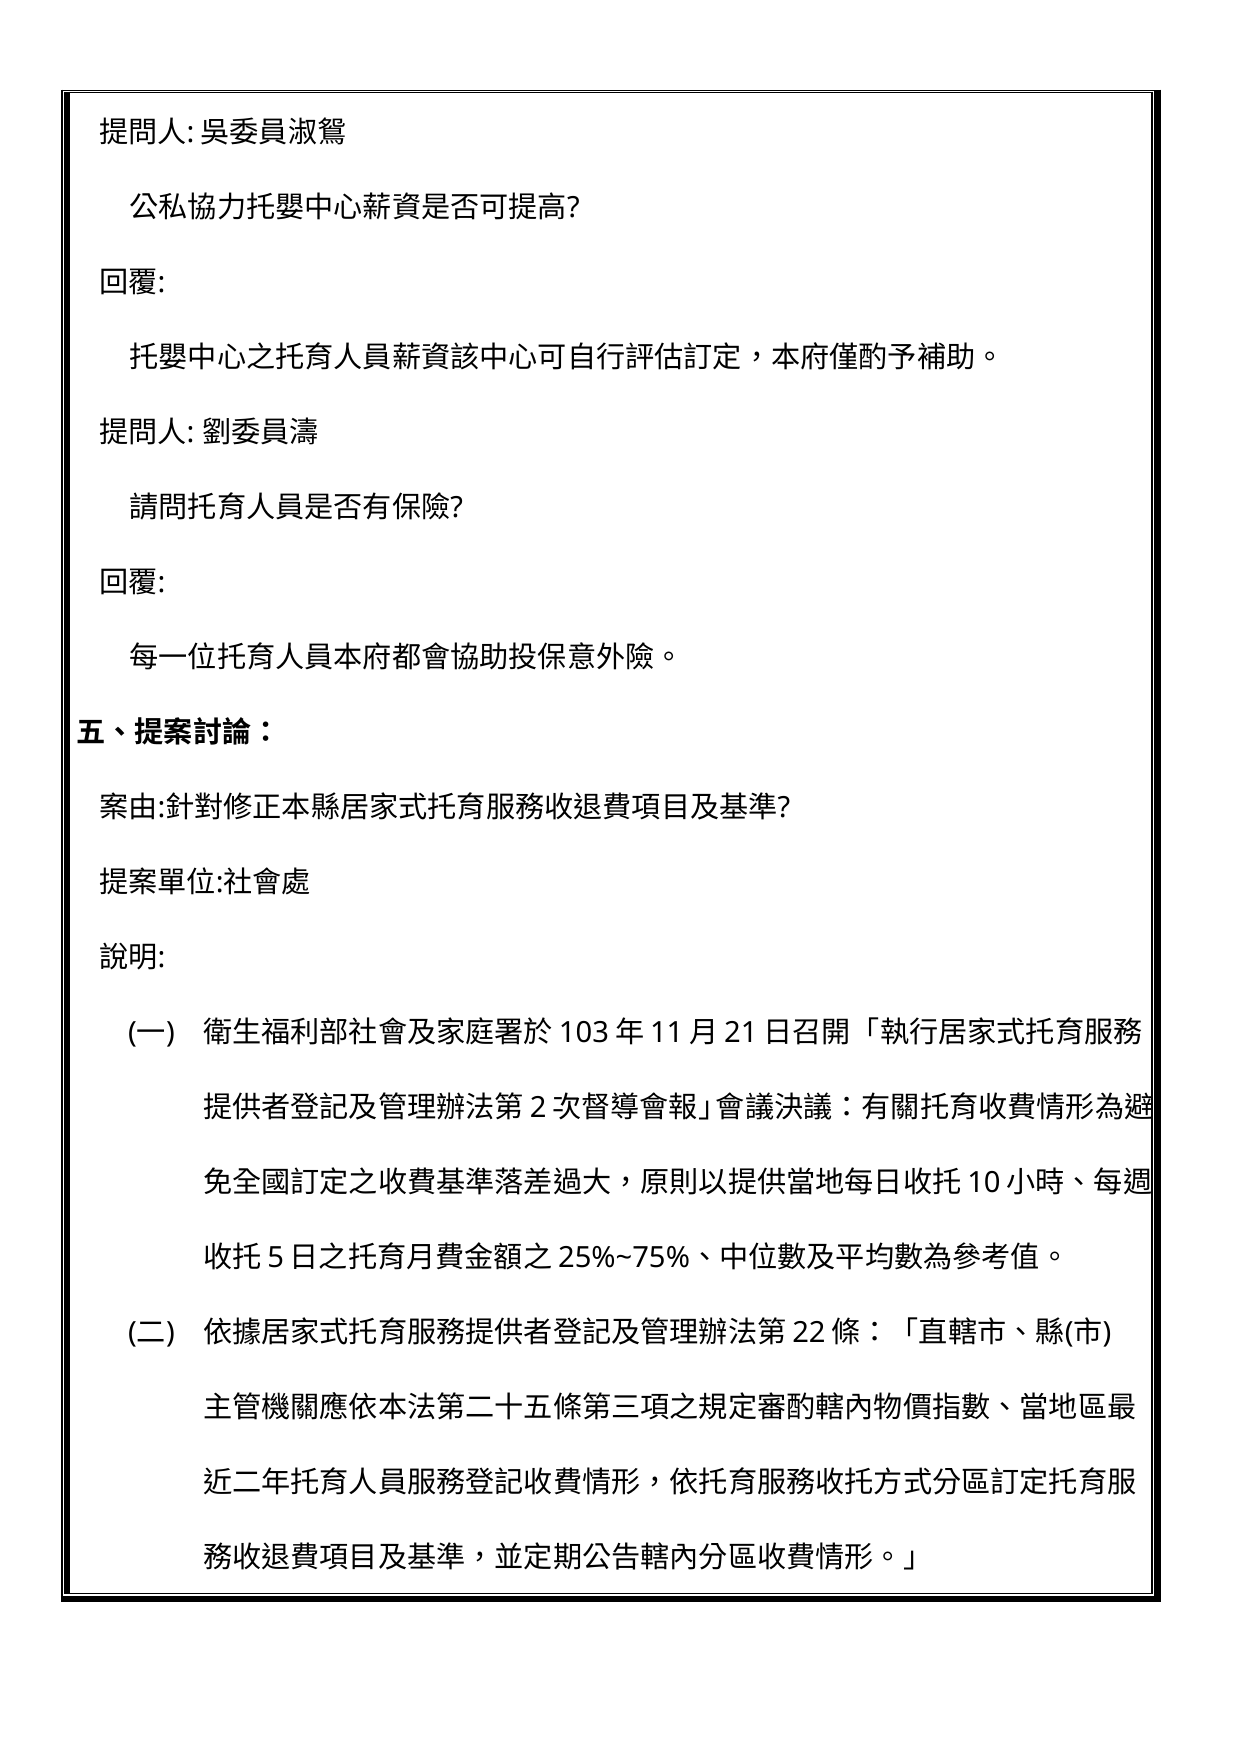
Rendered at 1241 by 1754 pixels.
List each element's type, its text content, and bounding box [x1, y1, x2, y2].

table_cell 會議內容 一、主席致詞: 略 二、上次會議事項及執行情形: 無 三、業務單位報告: 略 四、委員提問與討論： 提問人: 王委員漢志 1.每年幼兒人數約500人，應了解其他幼兒收托情形? 2.會議資料數據有誤，應再注意? 3.請問托育費用補助金額及狀況? 4.托嬰中心的補助情形如何? 回覆: 每年出生幼兒如父母就業托育，則可申請托育津貼；如父母未就業則可申請育兒津貼或父母照顧子女津貼、另有籍在人不在或者由未具托育資格者照顧者，故托育人數與當年度出生幼兒人數並非相同。 會再加強會議資料之正確性。 委由有托育結業證書之托育人員照顧委託父母一方申請托育補助每月2000元，由有保母技術士證者照顧可補助3000元；如中低收入或弱勢家庭，則補助金額更高；未持有托育員證照及加入保母系統則無法申請補助。 托嬰中心每月收費9000元，家長可申請托育補助3000元/月(給家長)，實際家長每月負擔6000元；因本縣是公私協力平價托嬰中心，本府有補助托育人員薪資，收費較為低廉。 提問人:許委員碧華 托育資源中心親子講座參與人數過少，應了解原因? 回覆: 會再了解參與人數過少原因，是否與開班地點、課程內容、時間有關，再 進行改善。 提問人: 葉委員肅科 有一半的托育人員尚未進入中央保母系統中，應思考如何提供多元化的福利，以造福更多有需求的家庭? 回覆: 會再了解未加入系統之因素，以利推動其他福利。 提問人: 吳委員淑鴛 公私協力托嬰中心薪資是否可提高? 回覆: 托嬰中心之托育人員薪資該中心可自行評估訂定，本府僅酌予補助。 提問人: 劉委員濤 請問托育人員是否有保險? 回覆: 每一位托育人員本府都會協助投保意外險。 五、提案討論： 案由:針對修正本縣居家式托育服務收退費項目及基準? 提案單位:社會處 說明: 衛生福利部社會及家庭署於103年11月21日召開「執行居家式托育服務 提供者登記及管理辦法第2次督導會報」會議決議：有關托育收費情形為避免全國訂定之收費基準落差過大，原則以提供當地每日收托10小時、每週收托5日之托育月費金額之25%~75%、中位數及平均數為參考值。 依據居家式托育服務提供者登記及管理辦法第22條：「直轄市、縣(市) 主管機關應依本法第二十五條第三項之規定審酌轄內物價指數、當地區最近二年托育人員服務登記收費情形，依托育服務收托方式分區訂定托育服務收退費項目及基準，並定期公告轄內分區收費情形。」 本縣居家式托育服務收退費項目及基準於104年11月25日居家式托 育制度管理委員會提請委員討論並決議，104年12月22日公告本縣居家式托育服務收退費項目及基準(附件一)。 (四) 查本縣2017年6月14日止一般托育人員執業人數及收費平均數及依 據、各縣市平均薪資情形如下: 1.金門縣一般托育人員執業人數及收費平均數 2.根據勞動部勞工退休金新制提繳概況，統計2016年「各縣市的平均薪資」 (每月)，如下:新竹市5萬3141元、新竹縣4萬4940元、台北市4萬2830 元、桃園市3萬7278元、苗栗縣3萬5766元、新北市3萬4739元、雲林 縣3萬4217元、基隆市3萬4178元、連江縣3萬3518元、高雄市3萬 2210元、台南市3萬1669元、金門縣3萬1590元、台中市3萬0771元、 花蓮縣3萬0439元、南投縣3萬0146元、宜蘭縣3萬0077元、嘉義縣2 萬9619元、嘉義市2萬9396元、澎湖縣2萬8644元、台東縣、2萬8566 元、彰化縣2萬8411元、屏東縣2萬8074元。 3.參考桃園市、新竹縣、高雄市、台南市、連江縣收退費標準(以高薪資、與 本縣相當薪資、與本縣背景一樣之離島為選擇標準；新竹市薪資超過5萬、 薪資低於3萬之縣市不列入參考)(附件二)。 4.依據財政部財稅資料統計金門縣，高所得地區主要以民縣政府所在地為向 外擴散，金門島東部和烈嶼鄉的村里所得較低，但整體而言金門縣的所得 差距較小。 依據行政院主計總處公布2017年5月消費者物價總指數（ CPI ）較去年 5月漲 0.59% ，1~5月CPI 平均較去年同期漲0.60%；在雜項部分，循例饋贈的三節托育人員禮金因而上漲。 依據所得稅法第2條第1項規定：「凡有中華民國來源所得之個人，應就其中華民國來源之所得，依本法規定，課徵綜合所得稅。」，但托育人員繳交之所得稅中有80%的必要成本及費用可以扣除，20%列其它所得，故實際上課不到所得稅。 (五)參酌物資波動情形，托育費用微調500~1000元整。 辦法:修正本縣居家式托育服務收退費項目及基準(附件三)。 目前金門物價已越來越高，為保障托育人員之薪資水平，確有調整之必要性。 提問人: 劉委員濤 決議: 托育人員之薪資水平，確有調整之必要性。 原則下限不動，在上限作微調，（調整收費基準如附件）。 （三）俟簽奉核定後，公告週知，並報中央主管機關備查。 六、臨時動議: 無 七、主席結論: 略 八:散會: 下午17時45分。 [70, 93, 1151, 1593]
